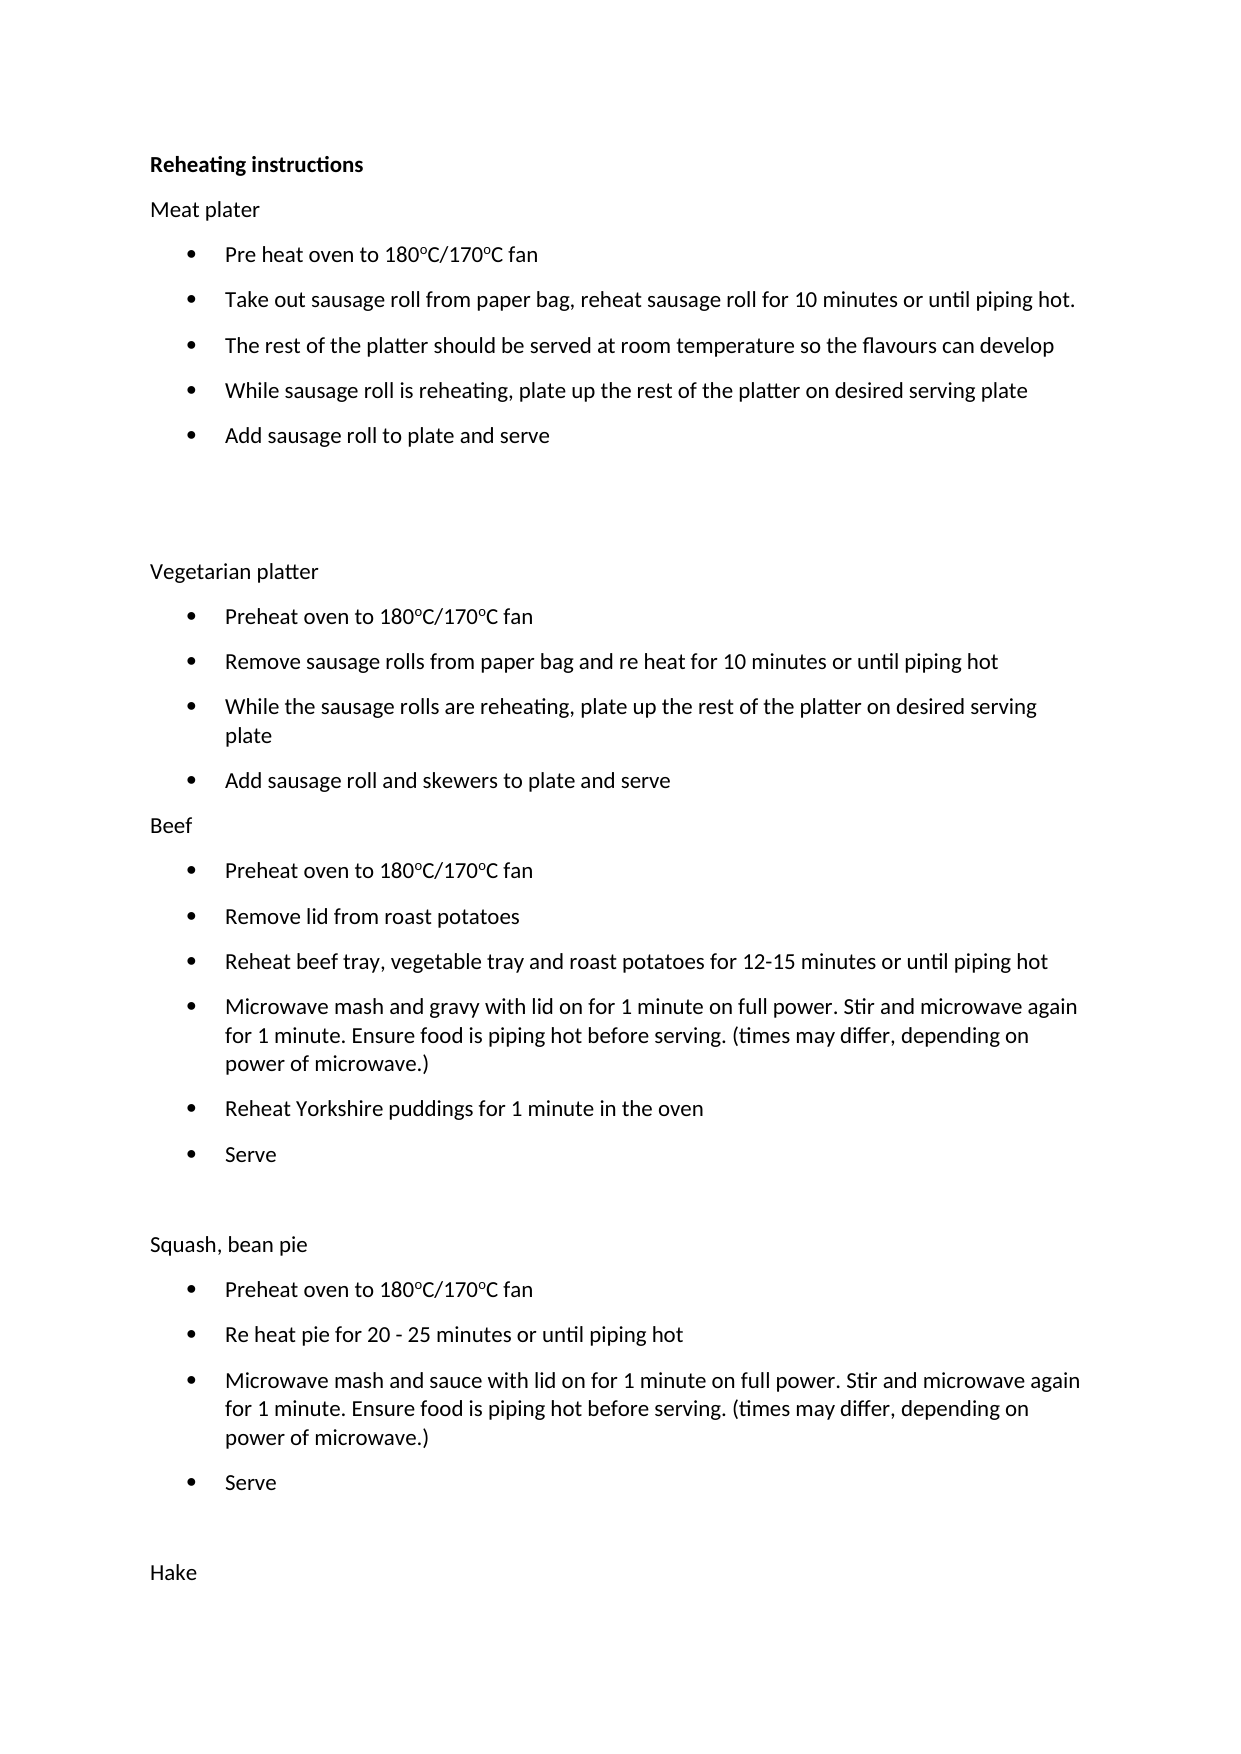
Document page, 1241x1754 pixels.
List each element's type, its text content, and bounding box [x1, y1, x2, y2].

list Preheat oven to 180oC/170oC fan [187, 857, 1090, 885]
list Serve [187, 1468, 1090, 1496]
list Add sausage roll to plate and serve [187, 421, 1090, 449]
text Squash, bean pie [150, 1230, 1090, 1258]
list Add sausage roll and skewers to plate and serve [187, 766, 1090, 794]
list Pre heat oven to 180oC/170oC fan [187, 240, 1090, 268]
list Take out sausage roll from paper bag, reheat sausage roll for 10 minutes or until piping hot. [187, 286, 1090, 314]
list Preheat oven to 180oC/170oC fan [187, 602, 1090, 630]
list Remove sausage rolls from paper bag and re heat for 10 minutes or until piping hot [187, 647, 1090, 675]
list While the sausage rolls are reheating, plate up the rest of the platter on desired serving plate [187, 692, 1090, 749]
list The rest of the platter should be served at room temperature so the flavours can develop [187, 331, 1090, 359]
text Hake [150, 1558, 1090, 1587]
list Remove lid from roast potatoes [187, 902, 1090, 930]
list Reheat Yorkshire puddings for 1 minute in the oven [187, 1094, 1090, 1123]
text Beef [150, 811, 1090, 839]
text Reheating instructions [150, 150, 1090, 178]
list Microwave mash and gravy with lid on for 1 minute on full power. Stir and microwave again for 1 minute. Ensure food is piping hot before serving. (times may differ, depending on power of microwave.) [187, 992, 1090, 1077]
list Re heat pie for 20 - 25 minutes or until piping hot [187, 1321, 1090, 1349]
list Reheat beef tray, vegetable tray and roast potatoes for 12-15 minutes or until piping hot [187, 947, 1090, 975]
text Vegetarian platter [150, 557, 1090, 585]
list Microwave mash and sauce with lid on for 1 minute on full power. Stir and microwave again for 1 minute. Ensure food is piping hot before serving. (times may differ, depending on power of microwave.) [187, 1366, 1090, 1451]
list While sausage roll is reheating, plate up the rest of the platter on desired serving plate [187, 376, 1090, 404]
list Serve [187, 1140, 1090, 1168]
list Preheat oven to 180oC/170oC fan [187, 1275, 1090, 1303]
text Meat plater [150, 195, 1090, 223]
